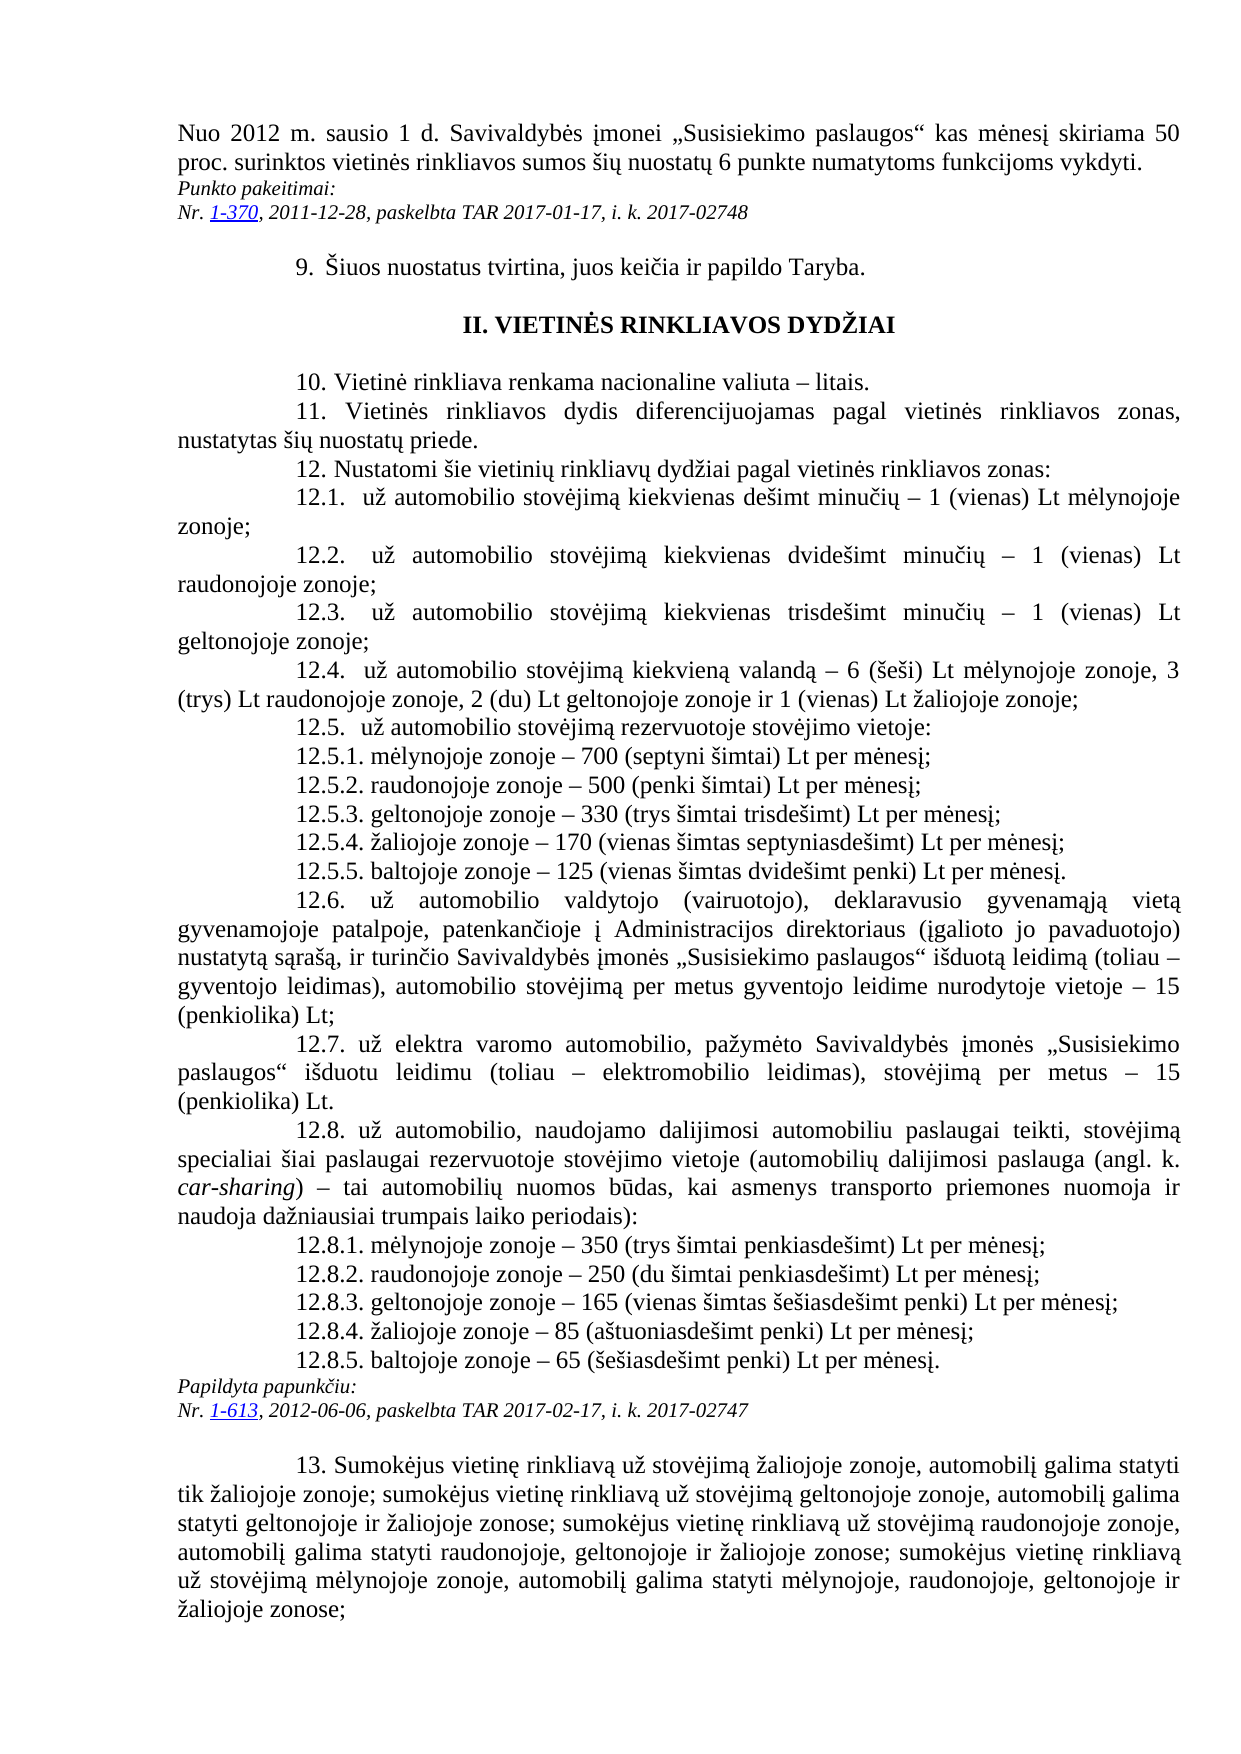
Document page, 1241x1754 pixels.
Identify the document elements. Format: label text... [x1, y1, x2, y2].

text 12. Nustatomi šie vietinių rinkliavų dydžiai pagal vietinės rinkliavos zonas: [177, 454, 1181, 482]
text 12.5.4. žaliojoje zonoje – 170 (vienas šimtas septyniasdešimt) Lt per mėnesį; [295, 827, 1181, 856]
text 12.5.1. mėlynojoje zonoje – 700 (septyni šimtai) Lt per mėnesį; [295, 741, 1181, 770]
text II. VIETINĖS RINKLIAVOS DYDŽIAI [177, 310, 1181, 339]
text 12.5. už automobilio stovėjimą rezervuotoje stovėjimo vietoje: [177, 712, 1181, 741]
text 12.8.2. raudonojoje zonoje – 250 (du šimtai penkiasdešimt) Lt per mėnesį; [177, 1259, 1181, 1287]
text 12.5.3. geltonojoje zonoje – 330 (trys šimtai trisdešimt) Lt per mėnesį; [295, 799, 1181, 827]
text 12.6. už automobilio valdytojo (vairuotojo), deklaravusio gyvenamąją vietą gyvenamojoje patalpoje, patenkančioje į Administracijos direktoriaus (įgalioto jo pavaduotojo) nustatytą sąrašą, ir turinčio Savivaldybės įmonės „Susisiekimo paslaugos“ išduotą leidimą (toliau – gyventojo leidimas), automobilio stovėjimą per metus gyventojo leidime nurodytoje vietoje – 15 (penkiolika) Lt; [177, 885, 1181, 1029]
text 12.4. už automobilio stovėjimą kiekvieną valandą – 6 (šeši) Lt mėlynojoje zonoje, 3 (trys) Lt raudonojoje zonoje, 2 (du) Lt geltonojoje zonoje ir 1 (vienas) Lt žaliojoje zonoje; [177, 655, 1181, 712]
text 12.8.3. geltonojoje zonoje – 165 (vienas šimtas šešiasdešimt penki) Lt per mėnesį; [177, 1287, 1181, 1316]
text 10. Vietinė rinkliava renkama nacionaline valiuta – litais. [177, 367, 1181, 396]
text 11. Vietinės rinkliavos dydis diferencijuojamas pagal vietinės rinkliavos zonas, nustatytas šių nuostatų priede. [177, 396, 1181, 454]
text Papildyta papunkčiu: [177, 1374, 1181, 1398]
text 12.8. už automobilio, naudojamo dalijimosi automobiliu paslaugai teikti, stovėjimą specialiai šiai paslaugai rezervuotoje stovėjimo vietoje (automobilių dalijimosi paslauga (angl. k. car-sharing) – tai automobilių nuomos būdas, kai asmenys transporto priemones nuomoja ir naudoja dažniausiai trumpais laiko periodais): [177, 1115, 1181, 1230]
text 12.5.2. raudonojoje zonoje – 500 (penki šimtai) Lt per mėnesį; [295, 770, 1181, 799]
text 9. Šiuos nuostatus tvirtina, juos keičia ir papildo Taryba. [177, 252, 1181, 281]
text Nuo 2012 m. sausio 1 d. Savivaldybės įmonei „Susisiekimo paslaugos“ kas mėnesį skiriama 50 proc. surinktos vietinės rinkliavos sumos šių nuostatų 6 punkte numatytoms funkcijoms vykdyti. [177, 118, 1181, 176]
text 12.5.5. baltojoje zonoje – 125 (vienas šimtas dvidešimt penki) Lt per mėnesį. [295, 856, 1181, 885]
text 12.2. už automobilio stovėjimą kiekvienas dvidešimt minučių – 1 (vienas) Lt raudonojoje zonoje; [177, 540, 1181, 597]
text Nr. 1-613, 2012-06-06, paskelbta TAR 2017-02-17, i. k. 2017-02747 [177, 1398, 1181, 1422]
text 12.8.4. žaliojoje zonoje – 85 (aštuoniasdešimt penki) Lt per mėnesį; [177, 1316, 1181, 1345]
text Nr. 1-370, 2011-12-28, paskelbta TAR 2017-01-17, i. k. 2017-02748 [177, 200, 1181, 224]
text 12.1. už automobilio stovėjimą kiekvienas dešimt minučių – 1 (vienas) Lt mėlynojoje zonoje; [177, 482, 1181, 540]
text Punkto pakeitimai: [177, 176, 1181, 200]
text 12.8.5. baltojoje zonoje – 65 (šešiasdešimt penki) Lt per mėnesį. [177, 1345, 1181, 1374]
text 12.8.1. mėlynojoje zonoje – 350 (trys šimtai penkiasdešimt) Lt per mėnesį; [177, 1230, 1181, 1259]
text 12.7. už elektra varomo automobilio, pažymėto Savivaldybės įmonės „Susisiekimo paslaugos“ išduotu leidimu (toliau – elektromobilio leidimas), stovėjimą per metus – 15 (penkiolika) Lt. [177, 1029, 1181, 1115]
text 13. Sumokėjus vietinę rinkliavą už stovėjimą žaliojoje zonoje, automobilį galima statyti tik žaliojoje zonoje; sumokėjus vietinę rinkliavą už stovėjimą geltonojoje zonoje, automobilį galima statyti geltonojoje ir žaliojoje zonose; sumokėjus vietinę rinkliavą už stovėjimą raudonojoje zonoje, automobilį galima statyti raudonojoje, geltonojoje ir žaliojoje zonose; sumokėjus vietinę rinkliavą už stovėjimą mėlynojoje zonoje, automobilį galima statyti mėlynojoje, raudonojoje, geltonojoje ir žaliojoje zonose; [177, 1451, 1181, 1623]
text 12.3. už automobilio stovėjimą kiekvienas trisdešimt minučių – 1 (vienas) Lt geltonojoje zonoje; [177, 597, 1181, 655]
